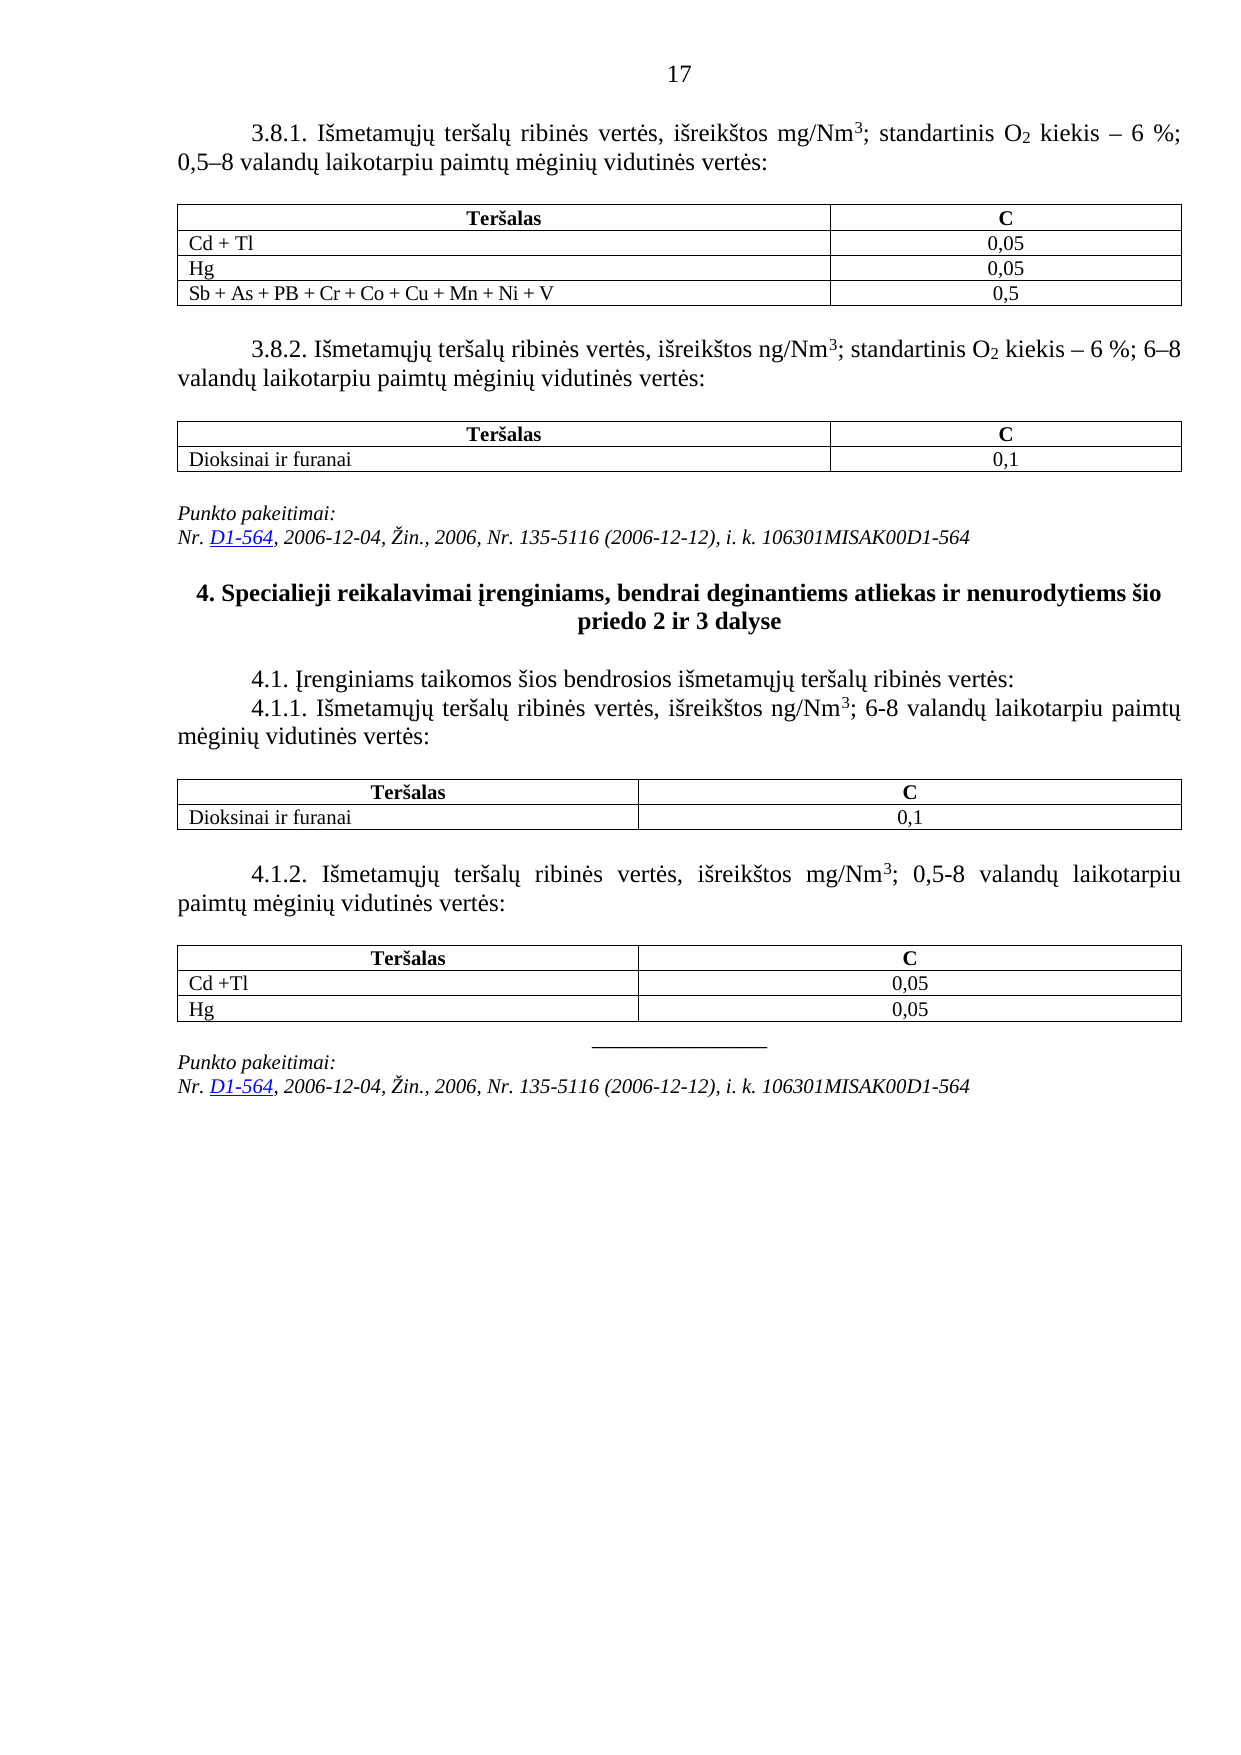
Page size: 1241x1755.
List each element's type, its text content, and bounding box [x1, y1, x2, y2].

table_cell Cd + Tl [178, 231, 830, 254]
table_cell 0,05 [831, 256, 1181, 280]
table_cell 0,5 [831, 281, 1181, 305]
table_header C [831, 422, 1181, 446]
text 3.8.2. Išmetamųjų teršalų ribinės vertės, išreikštos ng/Nm3; standartinis O2 kiekis – 6 %; 6–8 valandų laikotarpiu paimtų mėginių vidutinės vertės: [177, 334, 1181, 392]
text Punkto pakeitimai: [177, 501, 1181, 525]
text Punkto pakeitimai: [177, 1050, 1181, 1074]
text Nr. D1-564, 2006-12-04, Žin., 2006, Nr. 135-5116 (2006-12-12), i. k. 106301MISAK00D1-564 [177, 525, 1181, 549]
table_cell Hg [178, 256, 830, 280]
table_header Teršalas [178, 205, 830, 229]
text 3.8.1. Išmetamųjų teršalų ribinės vertės, išreikštos mg/Nm3; standartinis O2 kiekis – 6 %; 0,5–8 valandų laikotarpiu paimtų mėginių vidutinės vertės: [177, 118, 1181, 176]
table_header C [639, 780, 1181, 804]
text ______________ [177, 1022, 1181, 1050]
text 4.1.1. Išmetamųjų teršalų ribinės vertės, išreikštos ng/Nm3; 6-8 valandų laikotarpiu paimtų mėginių vidutinės vertės: [177, 693, 1181, 750]
table_header C [639, 946, 1181, 970]
table_cell 0,1 [639, 805, 1181, 829]
table_cell 0,05 [639, 996, 1181, 1021]
table_cell Dioksinai ir furanai [178, 805, 638, 829]
table_cell 0,05 [831, 231, 1181, 254]
table_cell Cd +Tl [178, 971, 638, 995]
table_cell Sb + As + PB + Cr + Co + Cu + Mn + Ni + V [178, 281, 830, 305]
text 4.1. Įrenginiams taikomos šios bendrosios išmetamųjų teršalų ribinės vertės: [177, 664, 1181, 693]
table_header Teršalas [178, 422, 830, 446]
text 4.1.2. Išmetamųjų teršalų ribinės vertės, išreikštos mg/Nm3; 0,5-8 valandų laikotarpiu paimtų mėginių vidutinės vertės: [177, 859, 1181, 916]
table_cell 0,1 [831, 447, 1181, 471]
table_cell 0,05 [639, 971, 1181, 995]
table_header Teršalas [178, 946, 638, 970]
text Nr. D1-564, 2006-12-04, Žin., 2006, Nr. 135-5116 (2006-12-12), i. k. 106301MISAK00D1-564 [177, 1074, 1181, 1098]
table_cell Hg [178, 996, 638, 1021]
table_header C [831, 205, 1181, 229]
text 4. Specialieji reikalavimai įrenginiams, bendrai deginantiems atliekas ir nenurodytiems šio priedo 2 ir 3 dalyse [177, 578, 1181, 635]
table_cell Dioksinai ir furanai [178, 447, 830, 471]
table_header Teršalas [178, 780, 638, 804]
